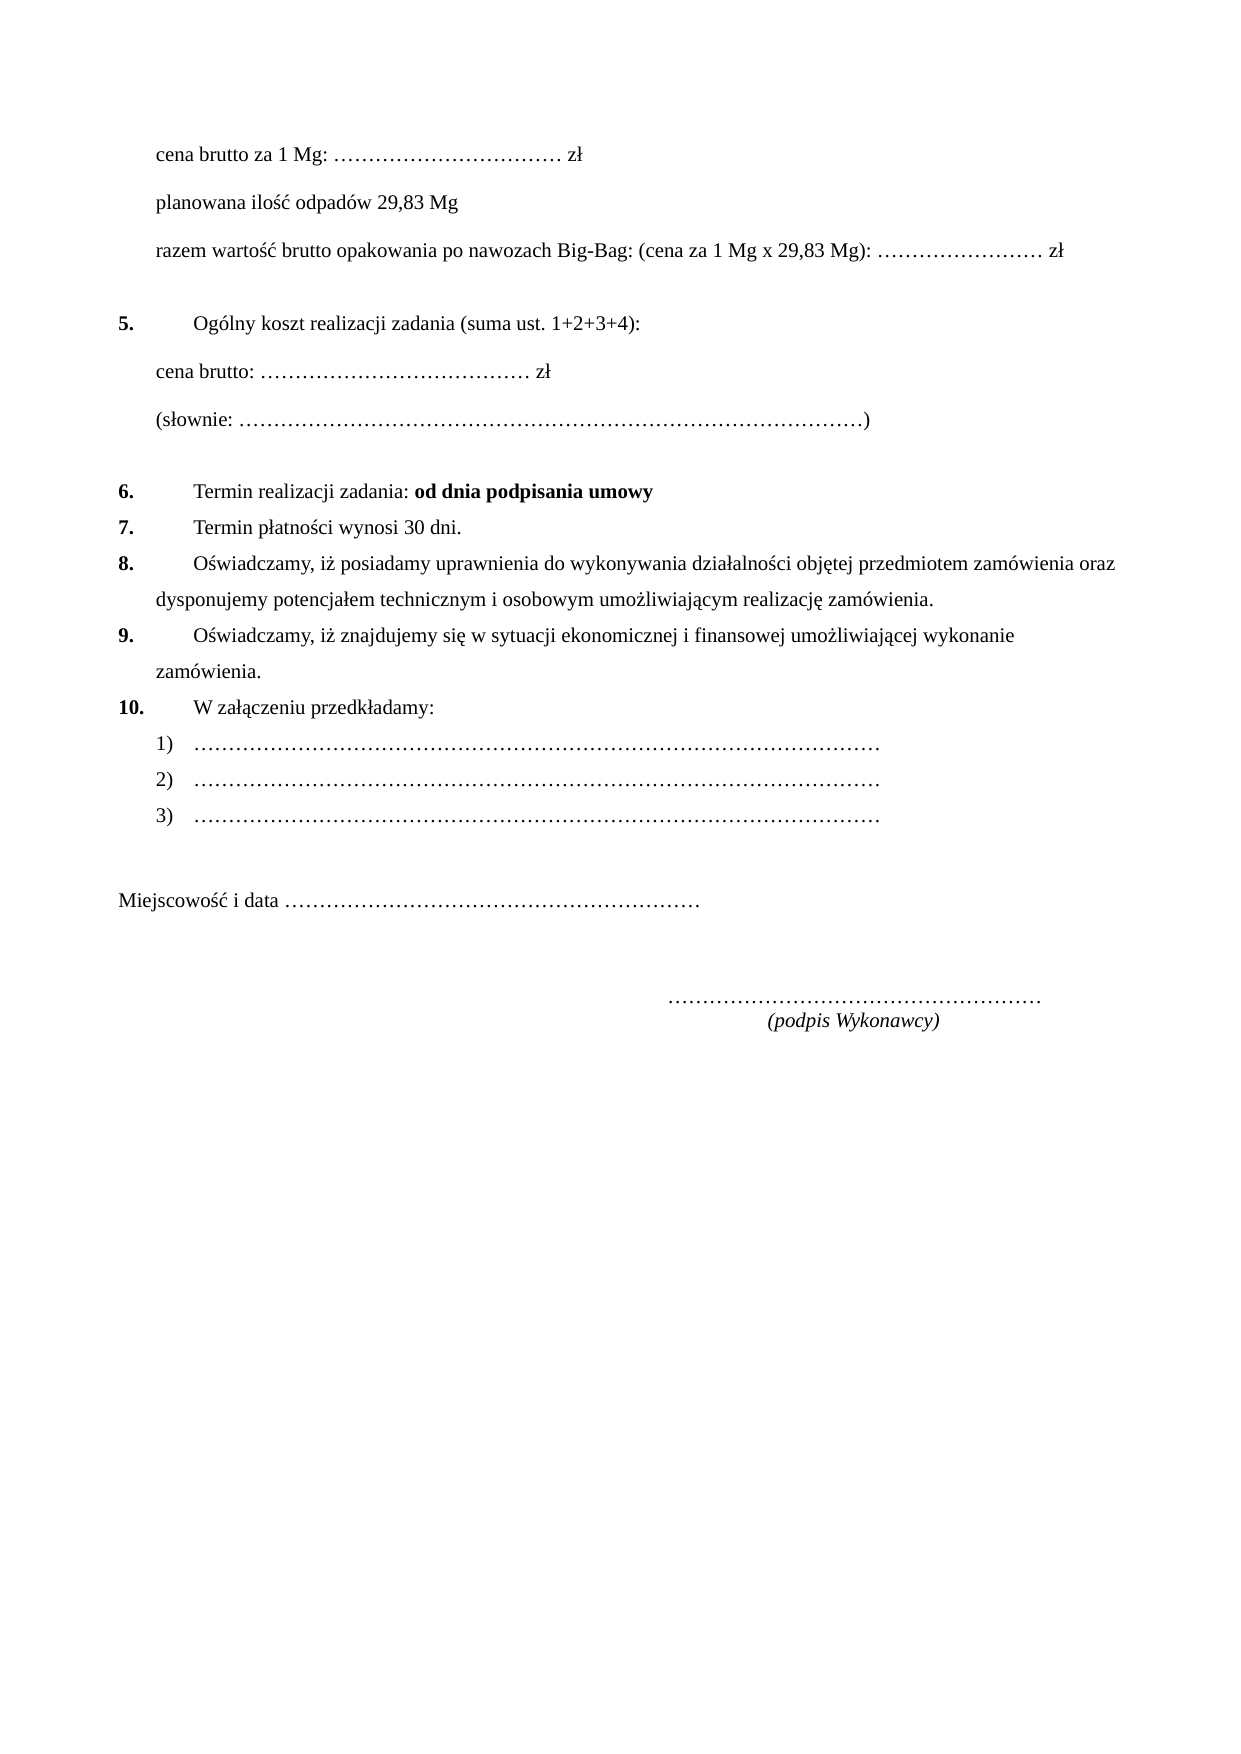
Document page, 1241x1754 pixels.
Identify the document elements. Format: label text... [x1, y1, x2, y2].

list Termin realizacji zadania: od dnia podpisania umowy [118, 479, 1122, 503]
text cena brutto: ………………………………… zł [118, 359, 1122, 383]
list Oświadczamy, iż posiadamy uprawnienia do wykonywania działalności objętej przedmiotem zamówienia oraz dysponujemy potencjałem technicznym i osobowym umożliwiającym realizację zamówienia. [118, 551, 1122, 611]
text cena brutto za 1 Mg: …………………………… zł [118, 142, 1122, 166]
list ……………………………………………………………………………………… [156, 767, 1122, 791]
list ……………………………………………………………………………………… [156, 731, 1122, 755]
text ……………………………………………… [587, 984, 1122, 1008]
text Miejscowość i data …………………………………………………… [118, 888, 1122, 912]
list Termin płatności wynosi 30 dni. [118, 515, 1122, 539]
list ……………………………………………………………………………………… [156, 803, 1122, 827]
list W załączeniu przedkładamy: [118, 695, 1122, 719]
text (słownie: ………………………………………………………………………………) [118, 407, 1122, 431]
list Oświadczamy, iż znajdujemy się w sytuacji ekonomicznej i finansowej umożliwiającej wykonanie zamówienia. [118, 623, 1122, 683]
text (podpis Wykonawcy) [587, 1008, 1122, 1032]
text razem wartość brutto opakowania po nawozach Big-Bag: (cena za 1 Mg x 29,83 Mg): …………………… zł [118, 238, 1122, 262]
text planowana ilość odpadów 29,83 Mg [118, 190, 1122, 214]
list Ogólny koszt realizacji zadania (suma ust. 1+2+3+4): [118, 311, 1122, 335]
